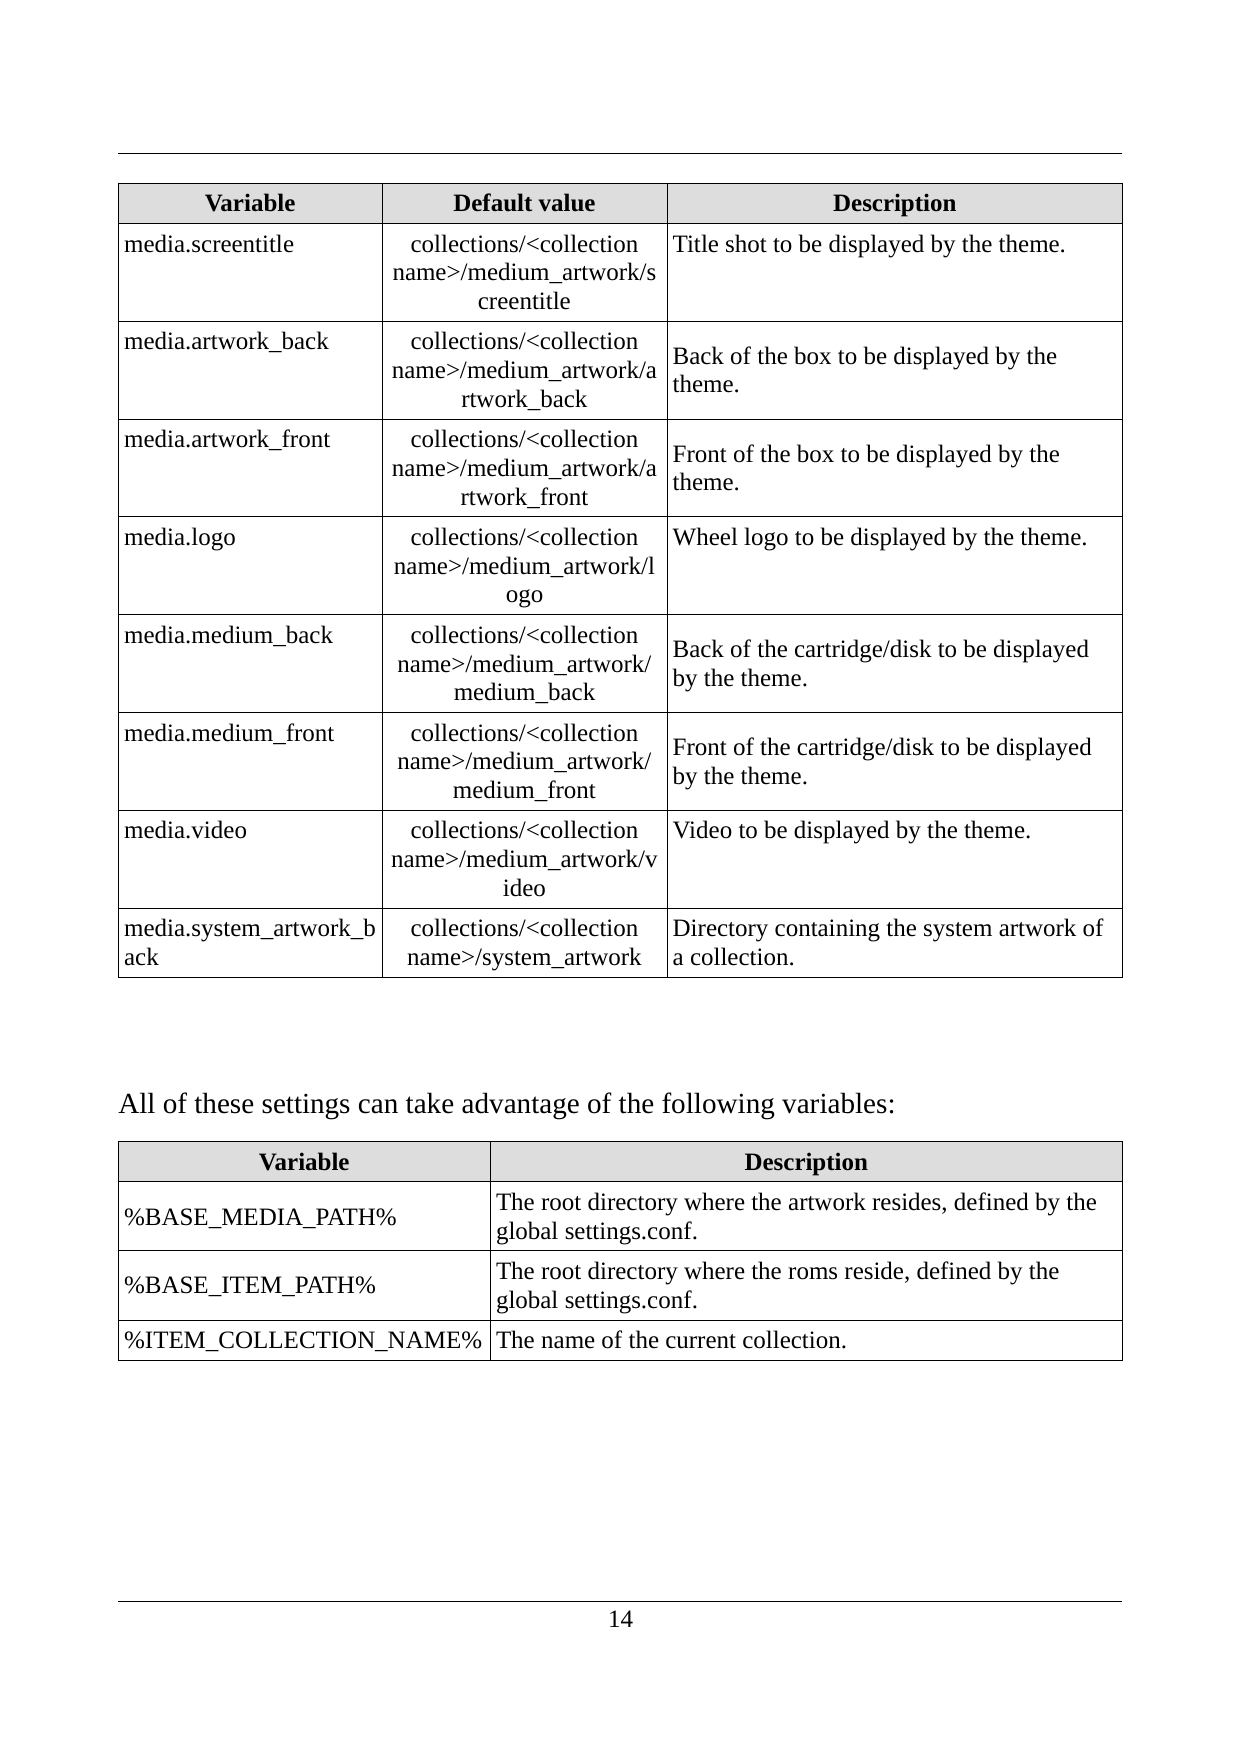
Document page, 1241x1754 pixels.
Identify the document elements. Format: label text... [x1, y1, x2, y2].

table_cell The name of the current collection. [491, 1321, 1122, 1360]
table_cell collections/<collection name>/medium_artwork/video [383, 811, 667, 907]
table_cell media.logo [119, 517, 382, 614]
table_header Description [491, 1142, 1122, 1181]
table_cell Video to be displayed by the theme. [668, 811, 1122, 907]
table_cell media.video [119, 811, 382, 907]
table_cell Title shot to be displayed by the theme. [668, 224, 1122, 321]
table_cell The root directory where the artwork resides, defined by the global settings.conf. [491, 1182, 1122, 1250]
table_cell collections/<collection name>/medium_artwork/logo [383, 517, 667, 614]
table_cell Back of the cartridge/disk to be displayed by the theme. [668, 615, 1122, 712]
table_cell The root directory where the roms reside, defined by the global settings.conf. [491, 1251, 1122, 1319]
table_header Variable [119, 1142, 490, 1181]
table_cell media.system_artwork_back [119, 909, 382, 977]
table_cell %ITEM_COLLECTION_NAME% [119, 1321, 490, 1360]
table_cell media.artwork_back [119, 322, 382, 418]
table_cell Front of the box to be displayed by the theme. [668, 420, 1122, 516]
text All of these settings can take advantage of the following variables: [118, 1086, 1122, 1120]
table_cell collections/<collection name>/medium_artwork/screentitle [383, 224, 667, 321]
table_cell collections/<collection name>/medium_artwork/medium_back [383, 615, 667, 712]
table_cell collections/<collection name>/system_artwork [383, 909, 667, 977]
table_header Default value [383, 184, 667, 223]
table_cell collections/<collection name>/medium_artwork/artwork_front [383, 420, 667, 516]
table_cell media.screentitle [119, 224, 382, 321]
table_header Description [668, 184, 1122, 223]
table_cell %BASE_ITEM_PATH% [119, 1251, 490, 1319]
table_header Variable [119, 184, 382, 223]
table_cell media.artwork_front [119, 420, 382, 516]
table_cell collections/<collection name>/medium_artwork/medium_front [383, 713, 667, 810]
table_cell media.medium_front [119, 713, 382, 810]
table_cell collections/<collection name>/medium_artwork/artwork_back [383, 322, 667, 418]
table_cell Directory containing the system artwork of a collection. [668, 909, 1122, 977]
table_cell %BASE_MEDIA_PATH% [119, 1182, 490, 1250]
table_cell Back of the box to be displayed by the theme. [668, 322, 1122, 418]
table_cell Front of the cartridge/disk to be displayed by the theme. [668, 713, 1122, 810]
table_cell Wheel logo to be displayed by the theme. [668, 517, 1122, 614]
table_cell media.medium_back [119, 615, 382, 712]
